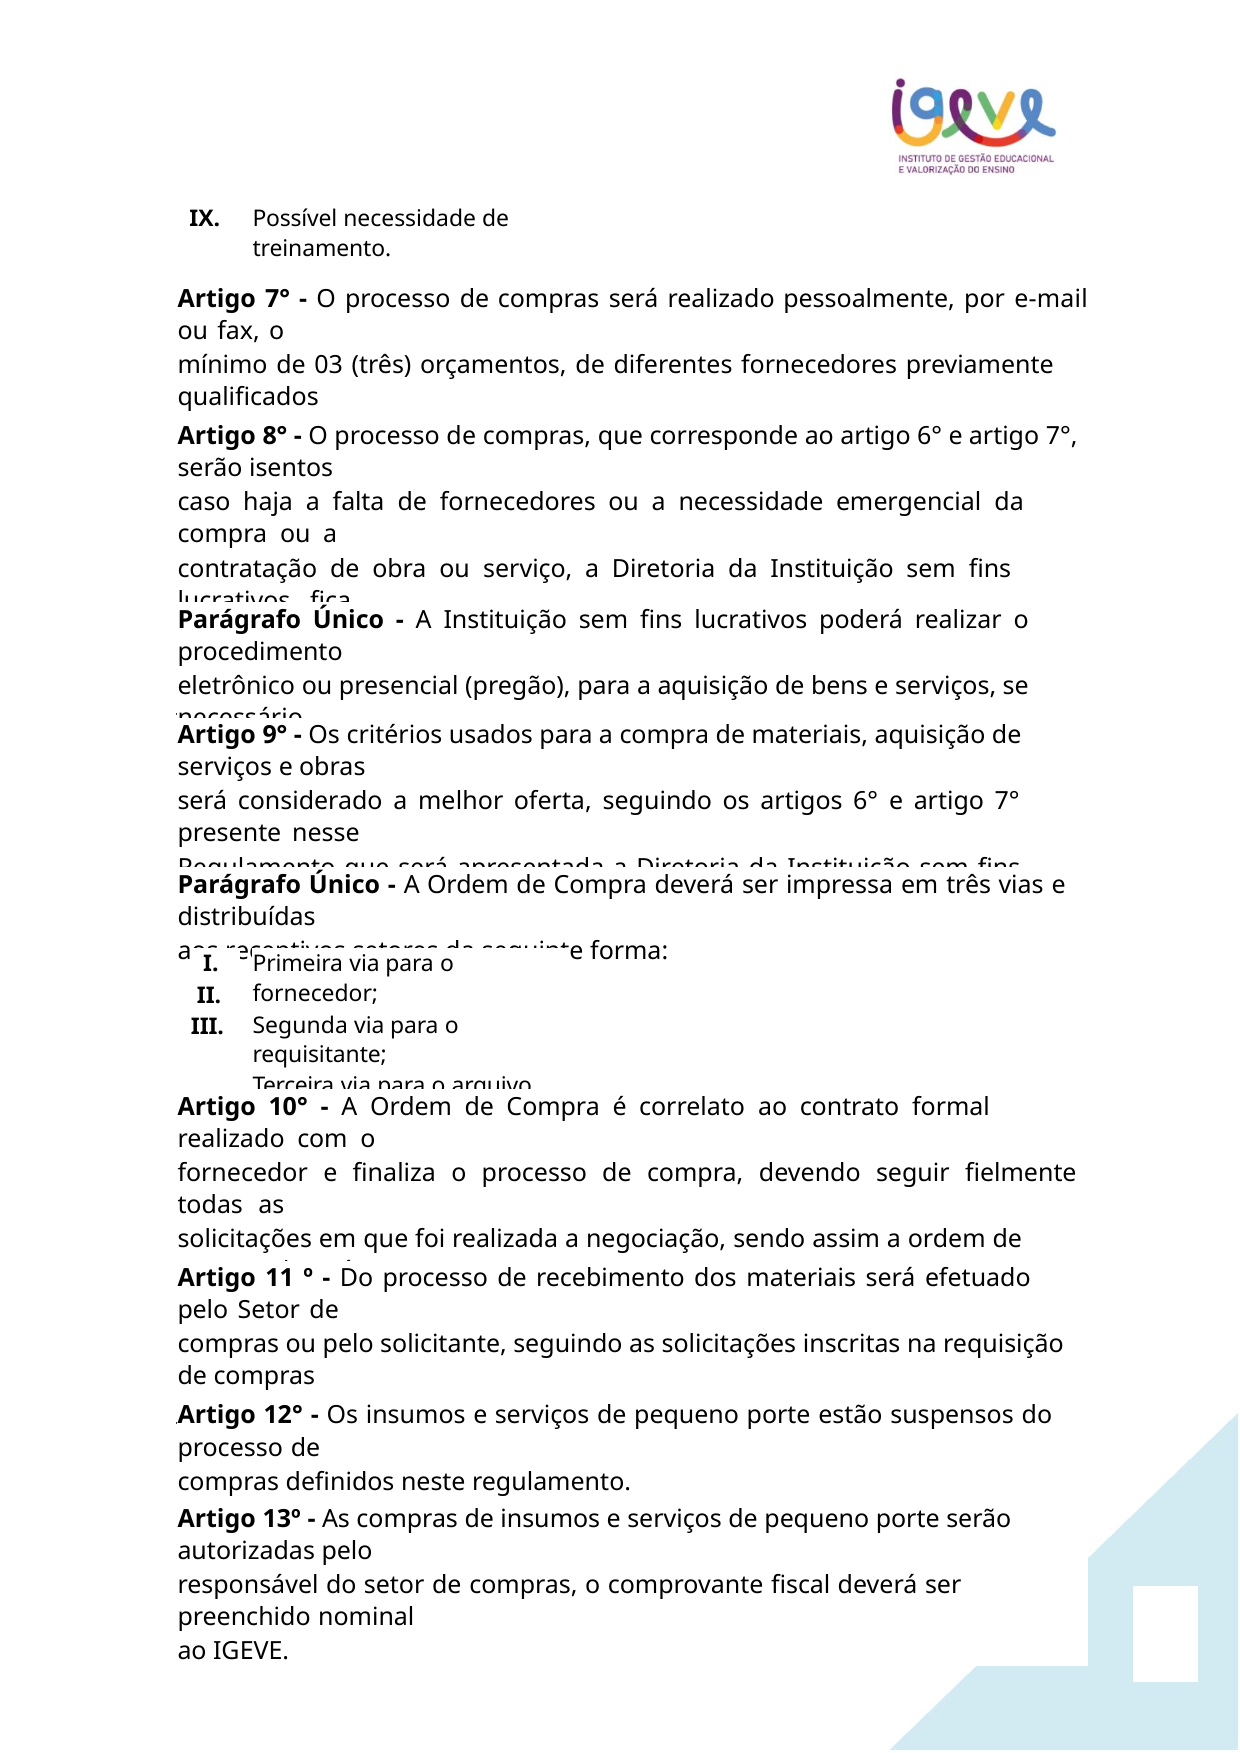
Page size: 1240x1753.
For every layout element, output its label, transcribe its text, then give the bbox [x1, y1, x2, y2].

text Artigo 10° - A Ordem de Compra é correlato ao contrato formal realizado com o [177, 1089, 1088, 1154]
text ao IGEVE. [177, 1634, 1088, 1666]
text Terceira via para o arquivo. [252, 1070, 569, 1089]
text II. [197, 980, 240, 1009]
text juntamente com a Ordem de compras. [177, 1393, 1088, 1425]
text caso haja a falta de fornecedores ou a necessidade emergencial da compra ou a [177, 485, 1088, 549]
text mínimo de 03 (três) orçamentos, de diferentes fornecedores previamente qualificados [177, 348, 1088, 412]
text 5 [1133, 1586, 1198, 1682]
text pela Instituição sem fins lucrativos, assim como artigo 6°. [177, 414, 1088, 419]
picture [884, 70, 1065, 183]
text IX. [189, 203, 240, 233]
text aos receptivos setores da seguinte forma: [177, 934, 1088, 966]
text Possível necessidade de treinamento. [252, 203, 625, 262]
text Artigo 8° - O processo de compras, que corresponde ao artigo 6° e artigo 7°, serão isentos [177, 419, 1088, 483]
text Artigo 9° - Os critérios usados para a compra de materiais, aquisição de serviços e obras [177, 718, 1088, 782]
text eletrônico ou presencial (pregão), para a aquisição de bens e serviços, se necessário. [177, 669, 1087, 718]
text Artigo 11 º - Do processo de recebimento dos materiais será efetuado pelo Setor de [177, 1261, 1088, 1325]
text III. [191, 1011, 240, 1041]
text responsável do setor de compras, o comprovante fiscal deverá ser preenchido nominal [177, 1568, 1088, 1632]
text I. [203, 948, 240, 978]
text compras ou pelo solicitante, seguindo as solicitações inscritas na requisição de compras [177, 1327, 1088, 1391]
text solicitações em que foi realizada a negociação, sendo assim a ordem de compra deverá [177, 1222, 1088, 1261]
text compras definidos neste regulamento. [177, 1464, 1087, 1496]
text Parágrafo Único - A Ordem de Compra deverá ser impressa em três vias e distribuídas [177, 867, 1088, 932]
text contratação de obra ou serviço, a Diretoria da Instituição sem fins lucrativos, fica [177, 551, 1088, 616]
text Regulamento que será apresentada a Diretoria da Instituição sem fins lucrativos, para [177, 850, 1088, 867]
text fornecedor e finaliza o processo de compra, devendo seguir fielmente todas as [177, 1156, 1088, 1220]
text Segunda via para o requisitante; [252, 1009, 569, 1068]
text Primeira via para o fornecedor; [252, 948, 569, 1007]
picture [886, 1410, 1240, 1752]
text Artigo 12° - Os insumos e serviços de pequeno porte estão suspensos do processo de [177, 1398, 1087, 1462]
text será considerado a melhor oferta, seguindo os artigos 6° e artigo 7° presente nesse [177, 784, 1088, 848]
text Artigo 13º - As compras de insumos e serviços de pequeno porte serão autorizadas pelo [177, 1502, 1088, 1566]
text Parágrafo Único - A Instituição sem fins lucrativos poderá realizar o procedimento [177, 602, 1087, 667]
text Artigo 7° - O processo de compras será realizado pessoalmente, por e-mail ou fax, o [177, 282, 1088, 346]
